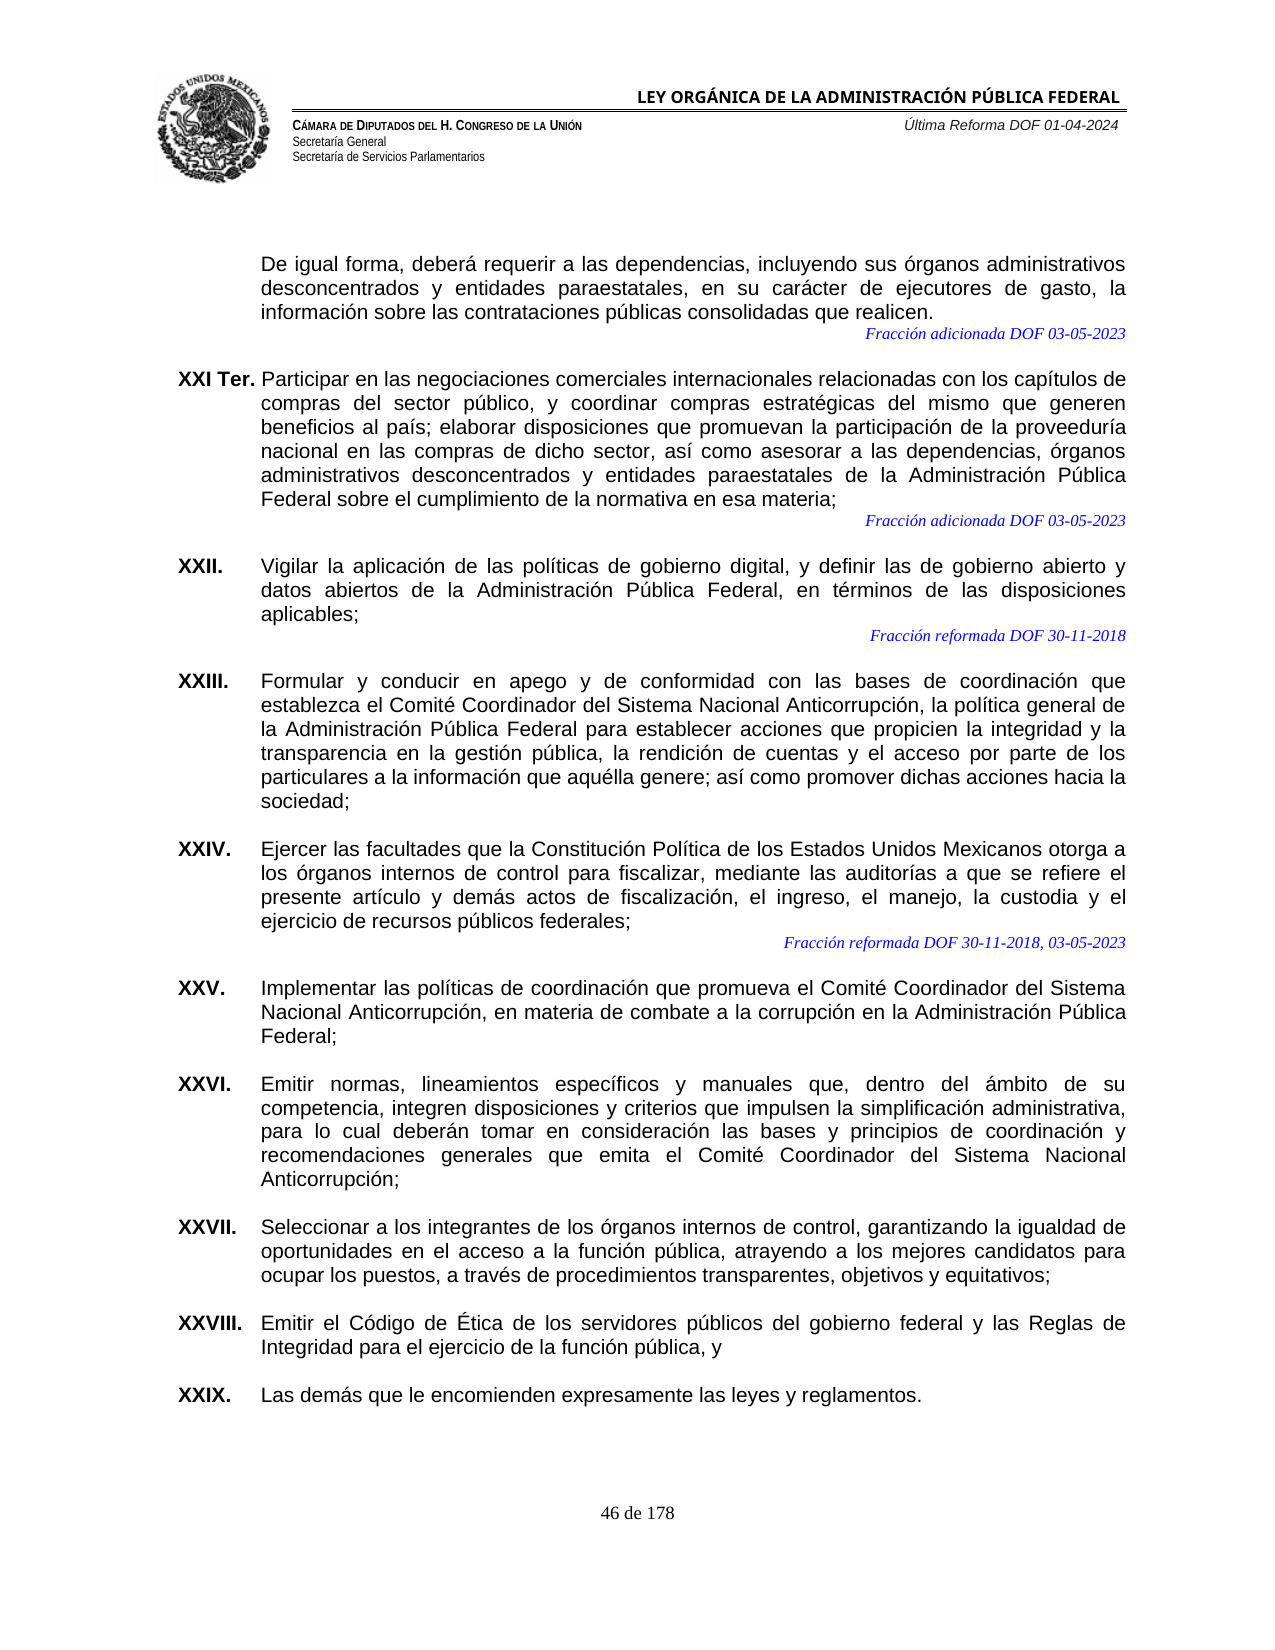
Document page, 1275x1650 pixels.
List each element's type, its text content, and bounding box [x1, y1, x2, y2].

text XXIII. Formular y conducir en apego y de conformidad con las bases de coordinación que establezca el Comité Coordinador del Sistema Nacional Anticorrupción, la política general de la Administración Pública Federal para establecer acciones que propicien la integridad y la transparencia en la gestión pública, la rendición de cuentas y el acceso por parte de los particulares a la información que aquélla genere; así como promover dichas acciones hacia la sociedad; [178, 669, 1127, 813]
text XXVI. Emitir normas, lineamientos específicos y manuales que, dentro del ámbito de su competencia, integren disposiciones y criterios que impulsen la simplificación administrativa, para lo cual deberán tomar en consideración las bases y principios de coordinación y recomendaciones generales que emita el Comité Coordinador del Sistema Nacional Anticorrupción; [178, 1071, 1127, 1191]
text Fracción adicionada DOF 03-05-2023 [148, 324, 1127, 343]
text XXVIII. Emitir el Código de Ética de los servidores públicos del gobierno federal y las Reglas de Integridad para el ejercicio de la función pública, y [178, 1311, 1127, 1359]
text Fracción adicionada DOF 03-05-2023 [148, 511, 1127, 530]
text De igual forma, deberá requerir a las dependencias, incluyendo sus órganos administrativos desconcentrados y entidades paraestatales, en su carácter de ejecutores de gasto, la información sobre las contrataciones públicas consolidadas que realicen. [261, 252, 1127, 324]
text Fracción reformada DOF 30-11-2018, 03-05-2023 [178, 932, 1127, 952]
text XXVII. Seleccionar a los integrantes de los órganos internos de control, garantizando la igualdad de oportunidades en el acceso a la función pública, atrayendo a los mejores candidatos para ocupar los puestos, a través de procedimientos transparentes, objetivos y equitativos; [178, 1215, 1127, 1287]
text Fracción reformada DOF 30-11-2018 [178, 626, 1127, 645]
text XXV. Implementar las políticas de coordinación que promueva el Comité Coordinador del Sistema Nacional Anticorrupción, en materia de combate a la corrupción en la Administración Pública Federal; [178, 976, 1127, 1047]
text XXIX. Las demás que le encomienden expresamente las leyes y reglamentos. [178, 1383, 1127, 1407]
text XXII. Vigilar la aplicación de las políticas de gobierno digital, y definir las de gobierno abierto y datos abiertos de la Administración Pública Federal, en términos de las disposiciones aplicables; [178, 554, 1127, 626]
text XXIV. Ejercer las facultades que la Constitución Política de los Estados Unidos Mexicanos otorga a los órganos internos de control para fiscalizar, mediante las auditorías a que se refiere el presente artículo y demás actos de fiscalización, el ingreso, el manejo, la custodia y el ejercicio de recursos públicos federales; [178, 837, 1127, 932]
text XXI Ter. Participar en las negociaciones comerciales internacionales relacionadas con los capítulos de compras del sector público, y coordinar compras estratégicas del mismo que generen beneficios al país; elaborar disposiciones que promuevan la participación de la proveeduría nacional en las compras de dicho sector, así como asesorar a las dependencias, órganos administrativos desconcentrados y entidades paraestatales de la Administración Pública Federal sobre el cumplimiento de la normativa en esa materia; [178, 367, 1127, 511]
